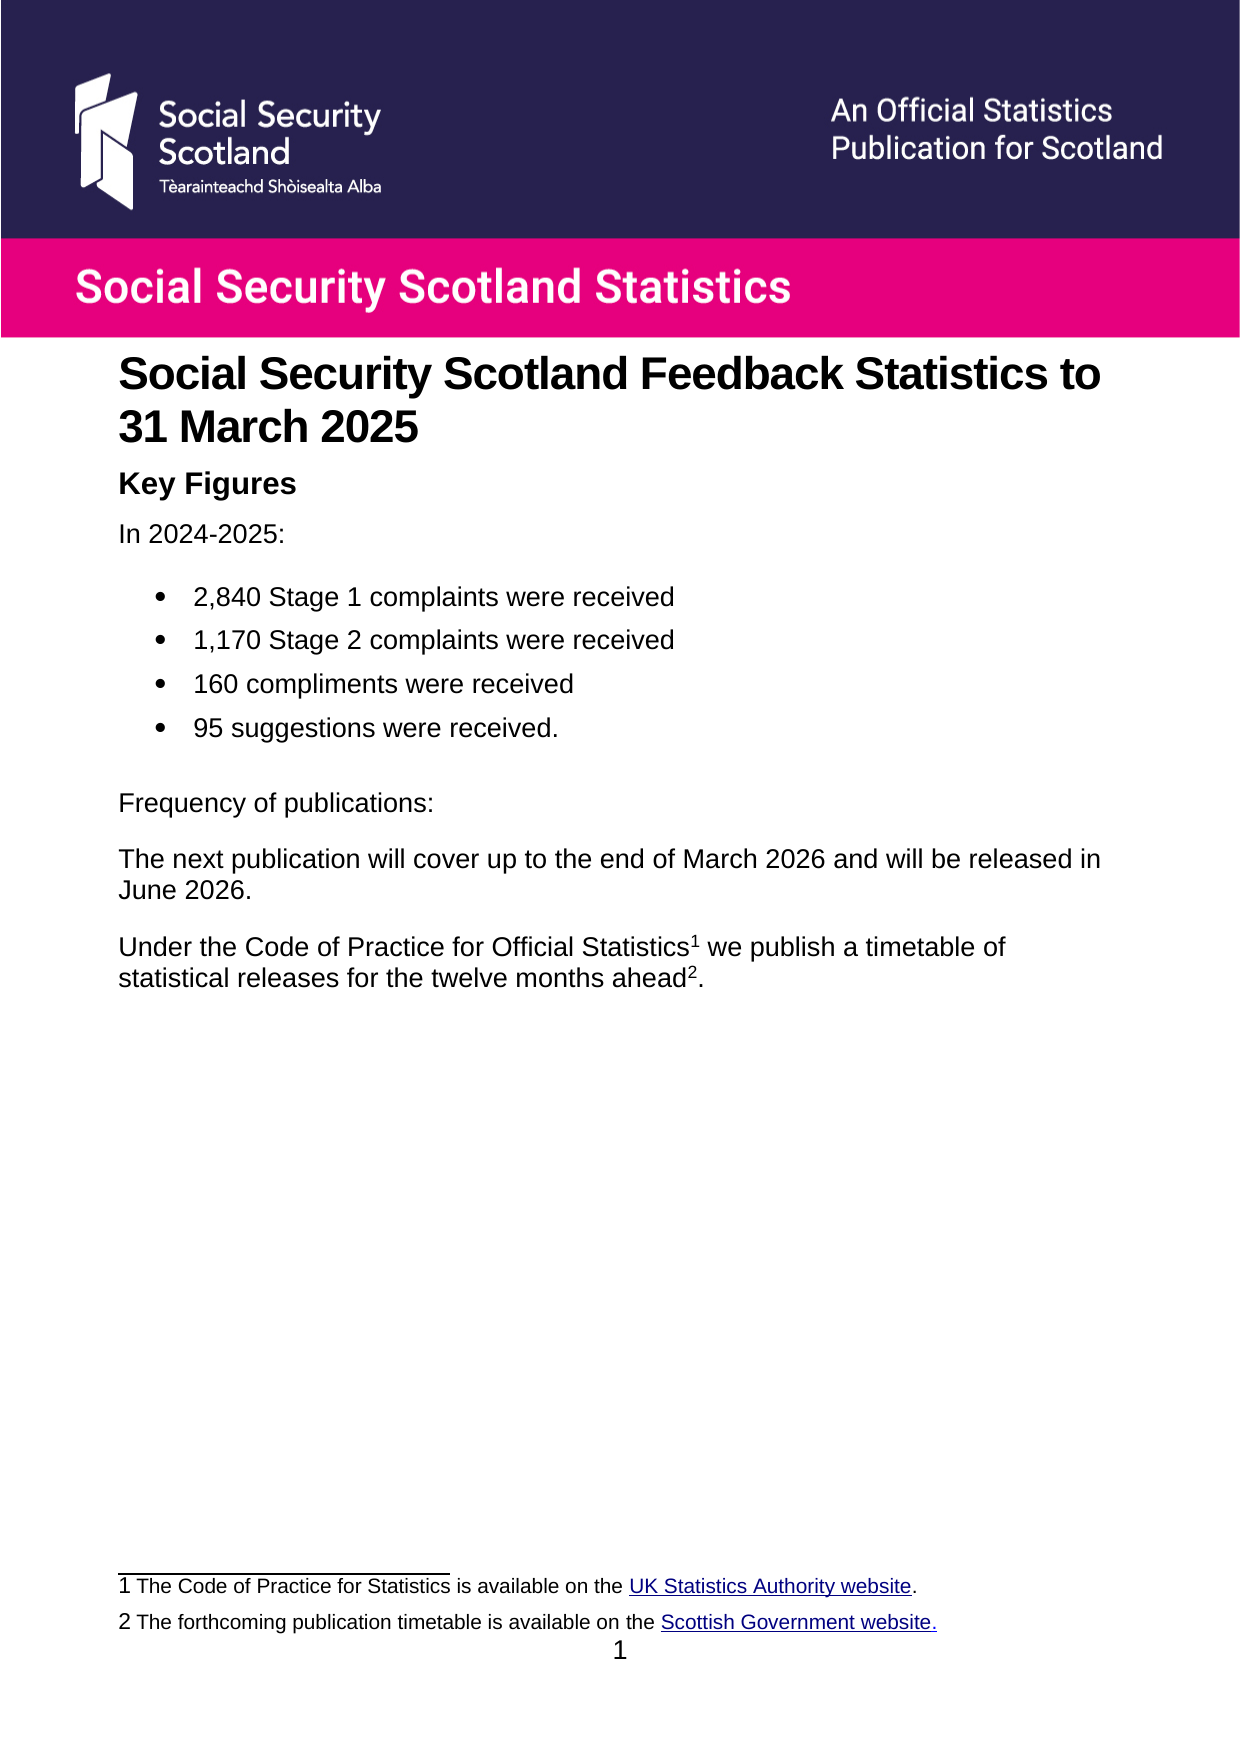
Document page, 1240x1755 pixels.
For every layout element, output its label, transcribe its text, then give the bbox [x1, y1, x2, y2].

list 1,170 Stage 2 complaints were received [156, 625, 1121, 656]
title Social Security Scotland Feedback Statistics to 31 March 2025 [118, 347, 1121, 452]
text Frequency of publications: [118, 787, 1121, 818]
text The next publication will cover up to the end of March 2026 and will be released in June 2026. [118, 843, 1121, 906]
text Under the Code of Practice for Official Statistics we publish a timetable of statistical releases for the twelve months ahead. [118, 931, 1121, 993]
list 160 compliments were received [156, 668, 1121, 700]
text In 2024-2025: [118, 518, 1121, 550]
list 95 suggestions were received. [156, 712, 1121, 743]
list 2,840 Stage 1 complaints were received [156, 581, 1121, 612]
text The forthcoming publication timetable is available on the Scottish Government website. [118, 1609, 1121, 1634]
text Key Figures [118, 465, 1121, 501]
text The Code of Practice for Statistics is available on the UK Statistics Authority website. [118, 1574, 1121, 1599]
